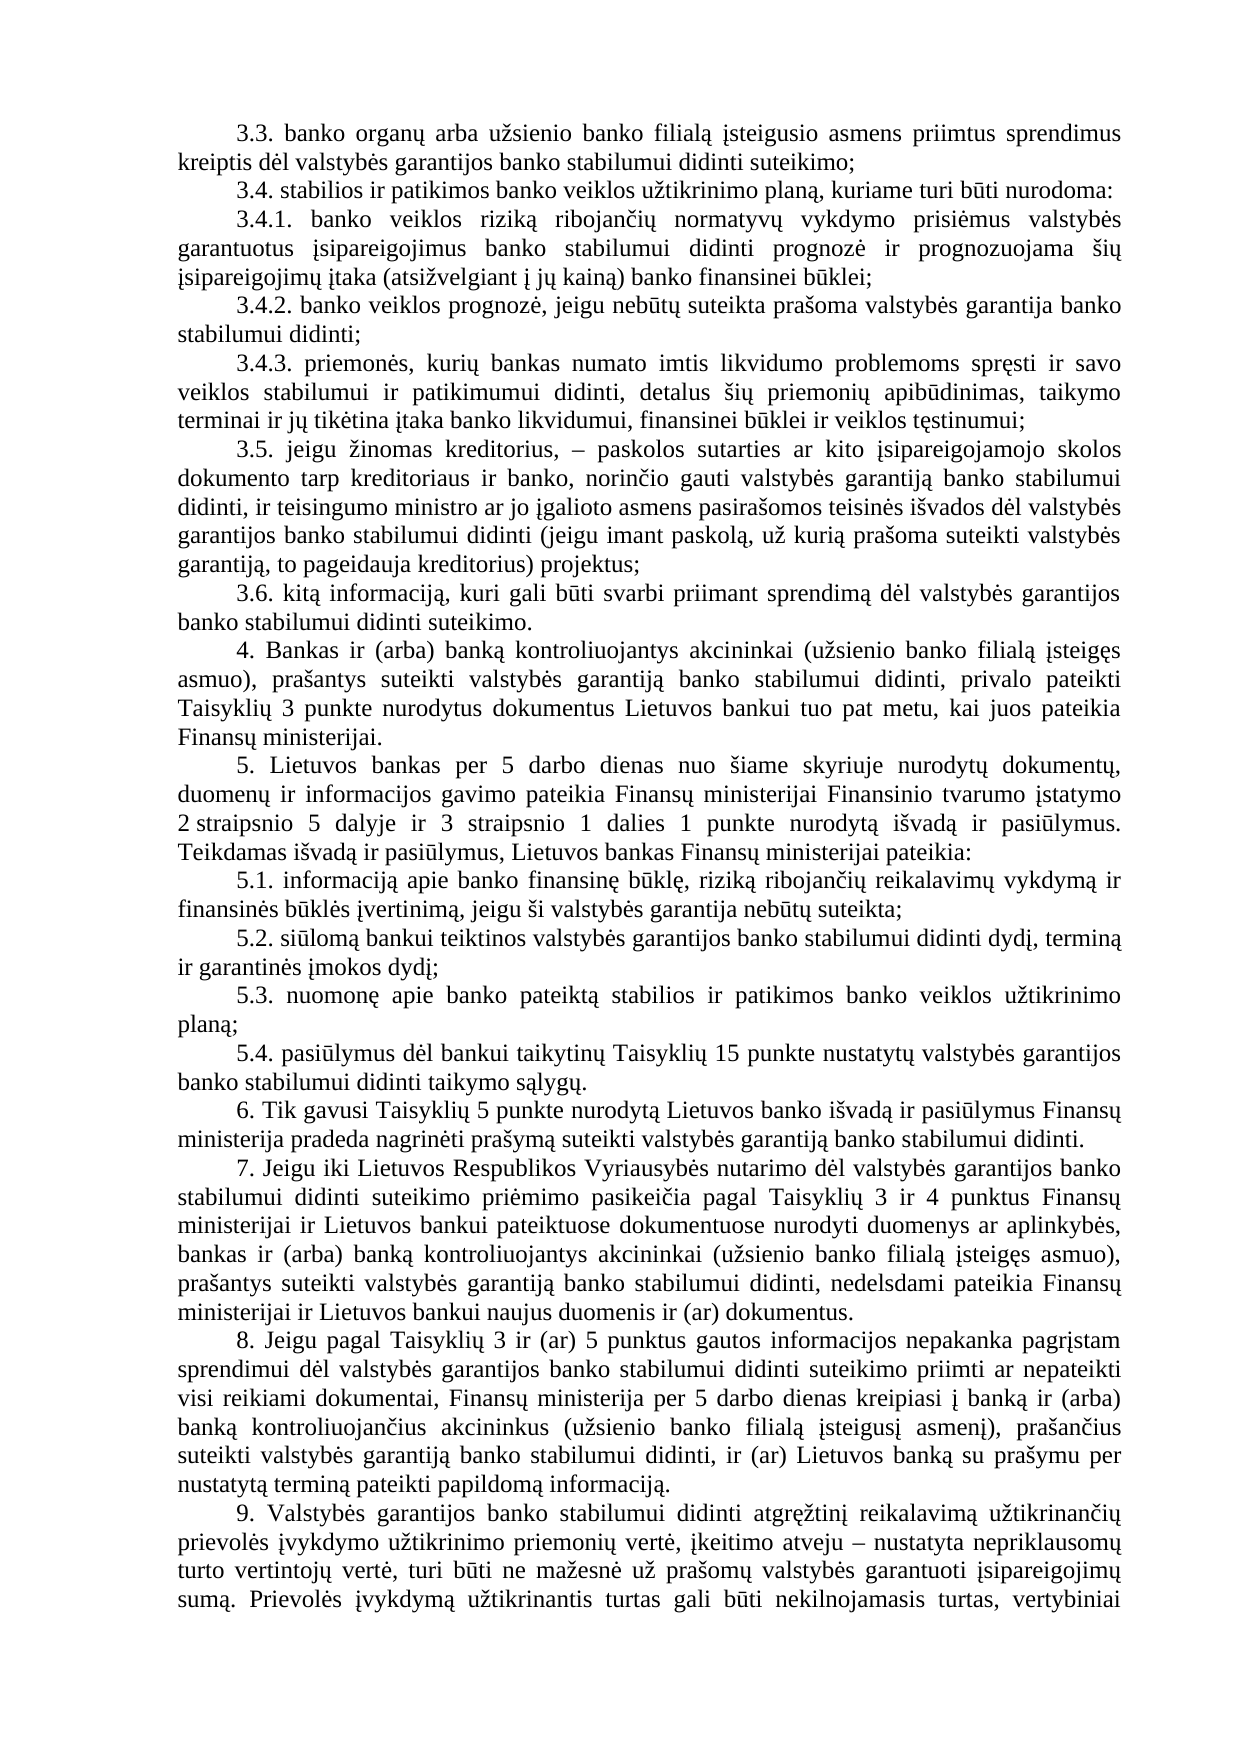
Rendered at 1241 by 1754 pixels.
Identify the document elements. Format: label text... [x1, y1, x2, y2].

text 3.3. banko organų arba užsienio banko filialą įsteigusio asmens priimtus sprendimus kreiptis dėl valstybės garantijos banko stabilumui didinti suteikimo; [177, 118, 1122, 176]
text 7. Jeigu iki Lietuvos Respublikos Vyriausybės nutarimo dėl valstybės garantijos banko stabilumui didinti suteikimo priėmimo pasikeičia pagal Taisyklių 3 ir 4 punktus Finansų ministerijai ir Lietuvos bankui pateiktuose dokumentuose nurodyti duomenys ar aplinkybės, bankas ir (arba) banką kontroliuojantys akcininkai (užsienio banko filialą įsteigęs asmuo), prašantys suteikti valstybės garantiją banko stabilumui didinti, nedelsdami pateikia Finansų ministerijai ir Lietuvos bankui naujus duomenis ir (ar) dokumentus. [177, 1153, 1122, 1326]
text 5.3. nuomonę apie banko pateiktą stabilios ir patikimos banko veiklos užtikrinimo planą; [177, 981, 1122, 1038]
text 3.4.3. priemonės, kurių bankas numato imtis likvidumo problemoms spręsti ir savo veiklos stabilumui ir patikimumui didinti, detalus šių priemonių apibūdinimas, taikymo terminai ir jų tikėtina įtaka banko likvidumui, finansinei būklei ir veiklos tęstinumui; [177, 348, 1122, 434]
text 3.4. stabilios ir patikimos banko veiklos užtikrinimo planą, kuriame turi būti nurodoma: [177, 176, 1122, 204]
text 5.2. siūlomą bankui teiktinos valstybės garantijos banko stabilumui didinti dydį, terminą ir garantinės įmokos dydį; [177, 923, 1122, 981]
text 5. Lietuvos bankas per 5 darbo dienas nuo šiame skyriuje nurodytų dokumentų, duomenų ir informacijos gavimo pateikia Finansų ministerijai Finansinio tvarumo įstatymo 2 straipsnio 5 dalyje ir 3 straipsnio 1 dalies 1 punkte nurodytą išvadą ir pasiūlymus. Teikdamas išvadą ir pasiūlymus, Lietuvos bankas Finansų ministerijai pateikia: [177, 751, 1122, 866]
text 6. Tik gavusi Taisyklių 5 punkte nurodytą Lietuvos banko išvadą ir pasiūlymus Finansų ministerija pradeda nagrinėti prašymą suteikti valstybės garantiją banko stabilumui didinti. [177, 1096, 1122, 1153]
text 3.6. kitą informaciją, kuri gali būti svarbi priimant sprendimą dėl valstybės garantijos banko stabilumui didinti suteikimo. [177, 578, 1122, 636]
text 3.5. jeigu žinomas kreditorius, – paskolos sutarties ar kito įsipareigojamojo skolos dokumento tarp kreditoriaus ir banko, norinčio gauti valstybės garantiją banko stabilumui didinti, ir teisingumo ministro ar jo įgalioto asmens pasirašomos teisinės išvados dėl valstybės garantijos banko stabilumui didinti (jeigu imant paskolą, už kurią prašoma suteikti valstybės garantiją, to pageidauja kreditorius) projektus; [177, 434, 1122, 578]
text 9. Valstybės garantijos banko stabilumui didinti atgręžtinį reikalavimą užtikrinančių prievolės įvykdymo užtikrinimo priemonių vertė, įkeitimo atveju – nustatyta nepriklausomų turto vertintojų vertė, turi būti ne mažesnė už prašomų valstybės garantuoti įsipareigojimų sumą. Prievolės įvykdymą užtikrinantis turtas gali būti nekilnojamasis turtas, vertybiniai [177, 1498, 1122, 1613]
text 3.4.2. banko veiklos prognozė, jeigu nebūtų suteikta prašoma valstybės garantija banko stabilumui didinti; [177, 291, 1122, 348]
text 3.4.1. banko veiklos riziką ribojančių normatyvų vykdymo prisiėmus valstybės garantuotus įsipareigojimus banko stabilumui didinti prognozė ir prognozuojama šių įsipareigojimų įtaka (atsižvelgiant į jų kainą) banko finansinei būklei; [177, 204, 1122, 291]
text 8. Jeigu pagal Taisyklių 3 ir (ar) 5 punktus gautos informacijos nepakanka pagrįstam sprendimui dėl valstybės garantijos banko stabilumui didinti suteikimo priimti ar nepateikti visi reikiami dokumentai, Finansų ministerija per 5 darbo dienas kreipiasi į banką ir (arba) banką kontroliuojančius akcininkus (užsienio banko filialą įsteigusį asmenį), prašančius suteikti valstybės garantiją banko stabilumui didinti, ir (ar) Lietuvos banką su prašymu per nustatytą terminą pateikti papildomą informaciją. [177, 1326, 1122, 1498]
text 5.1. informaciją apie banko finansinę būklę, riziką ribojančių reikalavimų vykdymą ir finansinės būklės įvertinimą, jeigu ši valstybės garantija nebūtų suteikta; [177, 866, 1122, 923]
text 5.4. pasiūlymus dėl bankui taikytinų Taisyklių 15 punkte nustatytų valstybės garantijos banko stabilumui didinti taikymo sąlygų. [177, 1038, 1122, 1096]
text 4. Bankas ir (arba) banką kontroliuojantys akcininkai (užsienio banko filialą įsteigęs asmuo), prašantys suteikti valstybės garantiją banko stabilumui didinti, privalo pateikti Taisyklių 3 punkte nurodytus dokumentus Lietuvos bankui tuo pat metu, kai juos pateikia Finansų ministerijai. [177, 636, 1122, 751]
